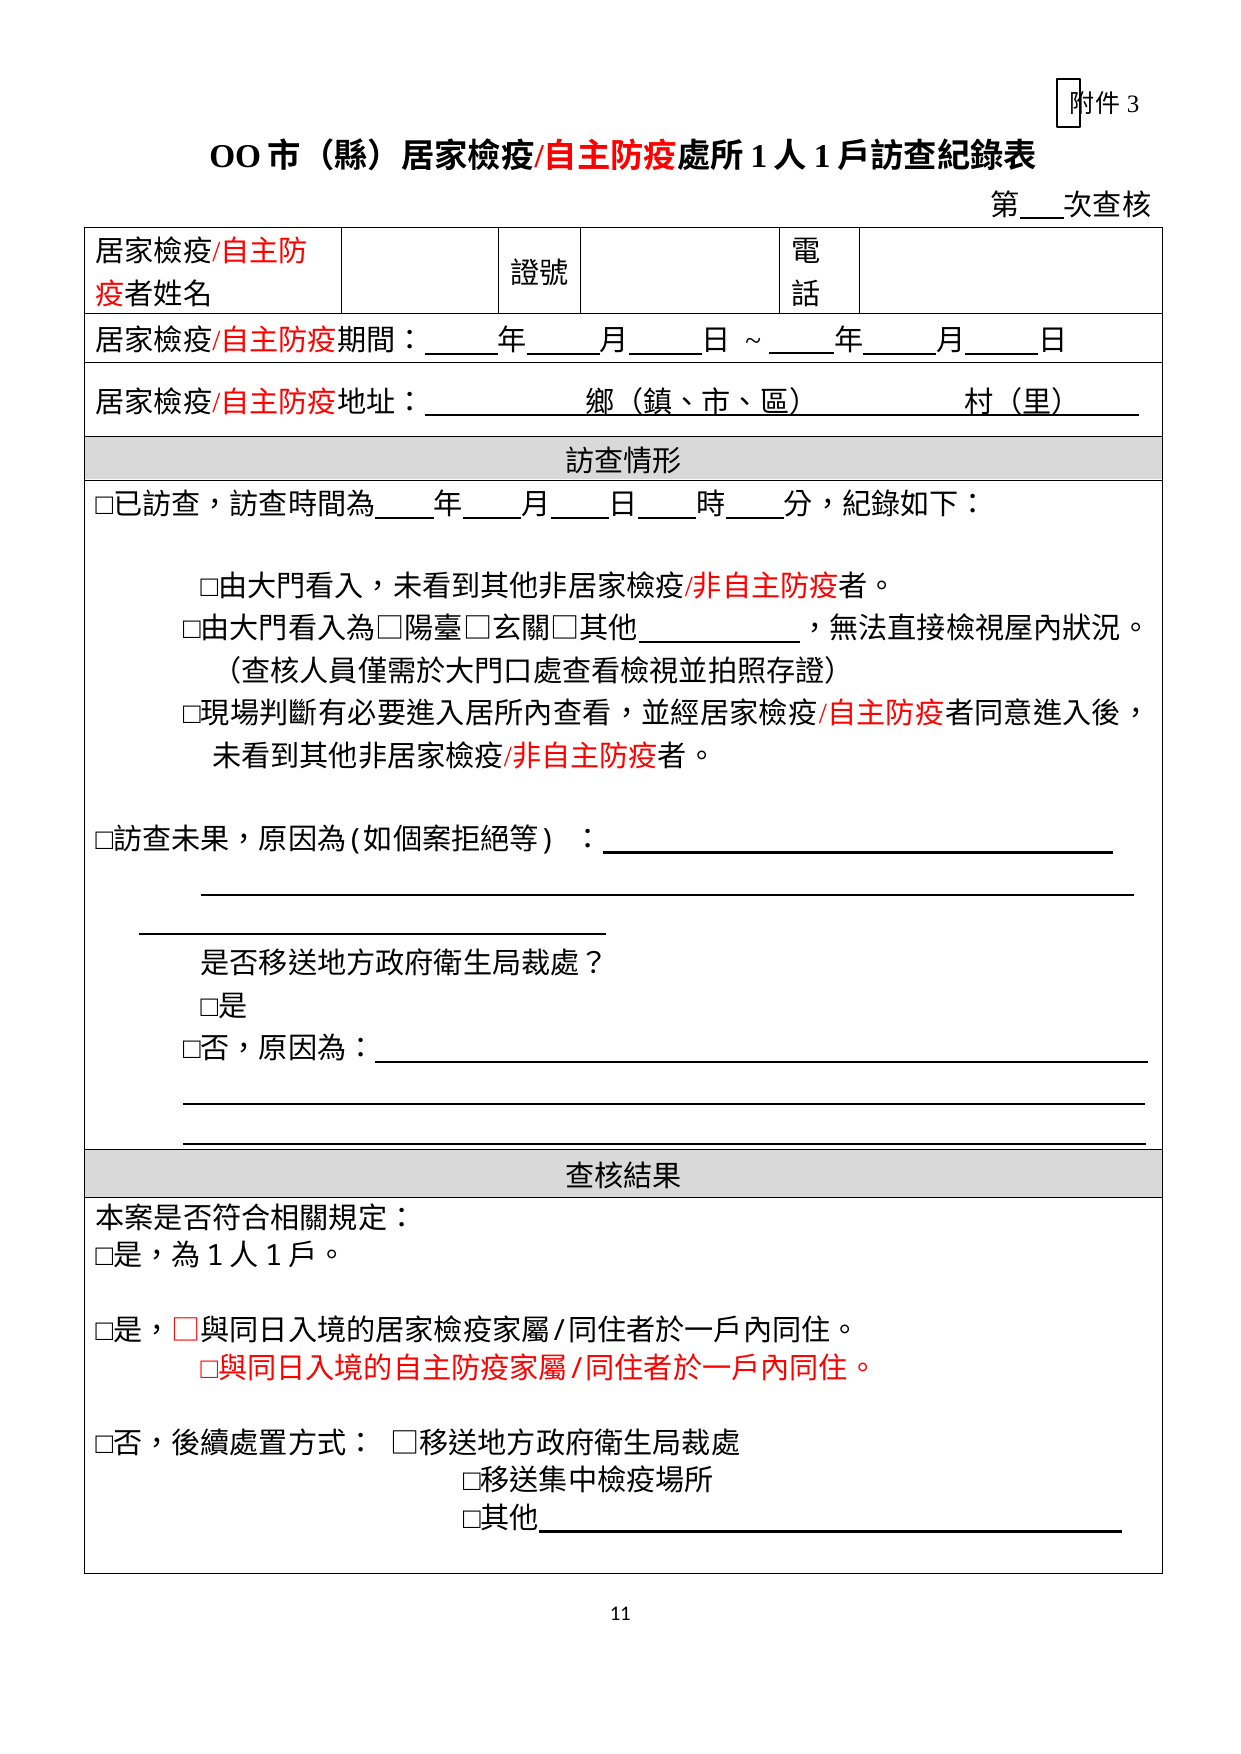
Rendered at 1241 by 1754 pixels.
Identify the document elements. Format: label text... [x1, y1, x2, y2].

table_cell 第 次查核 [84, 178, 1162, 227]
table_cell 居家檢疫/自主防疫地址： 鄉（鎮、市、區） 村（里） [85, 363, 1162, 436]
table_cell 訪查情形 [85, 437, 1162, 479]
table_cell 證號 [499, 228, 580, 313]
table_cell □已訪查，訪查時間為 年 月 日 時 分，紀錄如下： □由大門看入，未看到其他非居家檢疫/非自主防疫者。 □由大門看入為□陽臺□玄關□其他 ，無法直接檢視屋內狀況。（查核人員僅需於大門口處查看檢視並拍照存證） □現場判斷有必要進入居所內查看，並經居家檢疫/自主防疫者同意進入後，未看到其他非居家檢疫/非自主防疫者。 [85, 481, 1162, 814]
table_cell [342, 228, 498, 313]
table_cell 居家檢疫/自主防疫期間： 年 月 日 ~ 年 月 日 [85, 314, 1162, 362]
table_cell 居家檢疫/自主防疫者姓名 [85, 228, 341, 313]
table_cell 本案是否符合相關規定： □是，為1人1戶。 □是，□與同日入境的居家檢疫家屬/同住者於一戶內同住。 □與同日入境的自主防疫家屬/同住者於一戶內同住。 □否，後續處置方式： □移送地方政府衛生局裁處 □移送集中檢疫場所 □其他 [85, 1198, 1162, 1573]
table_header 附件3 OO市（縣）居家檢疫/自主防疫處所1人1戶訪查紀錄表 [84, 75, 1162, 177]
table_cell □訪查未果，原因為(如個案拒絕等) ： 是否移送地方政府衛生局裁處？ □是 □否，原因為： [85, 815, 1162, 1149]
table_cell 查核結果 [85, 1150, 1162, 1197]
table_cell [581, 228, 779, 313]
table_cell [860, 228, 1162, 313]
table_cell 電話 [780, 228, 859, 313]
